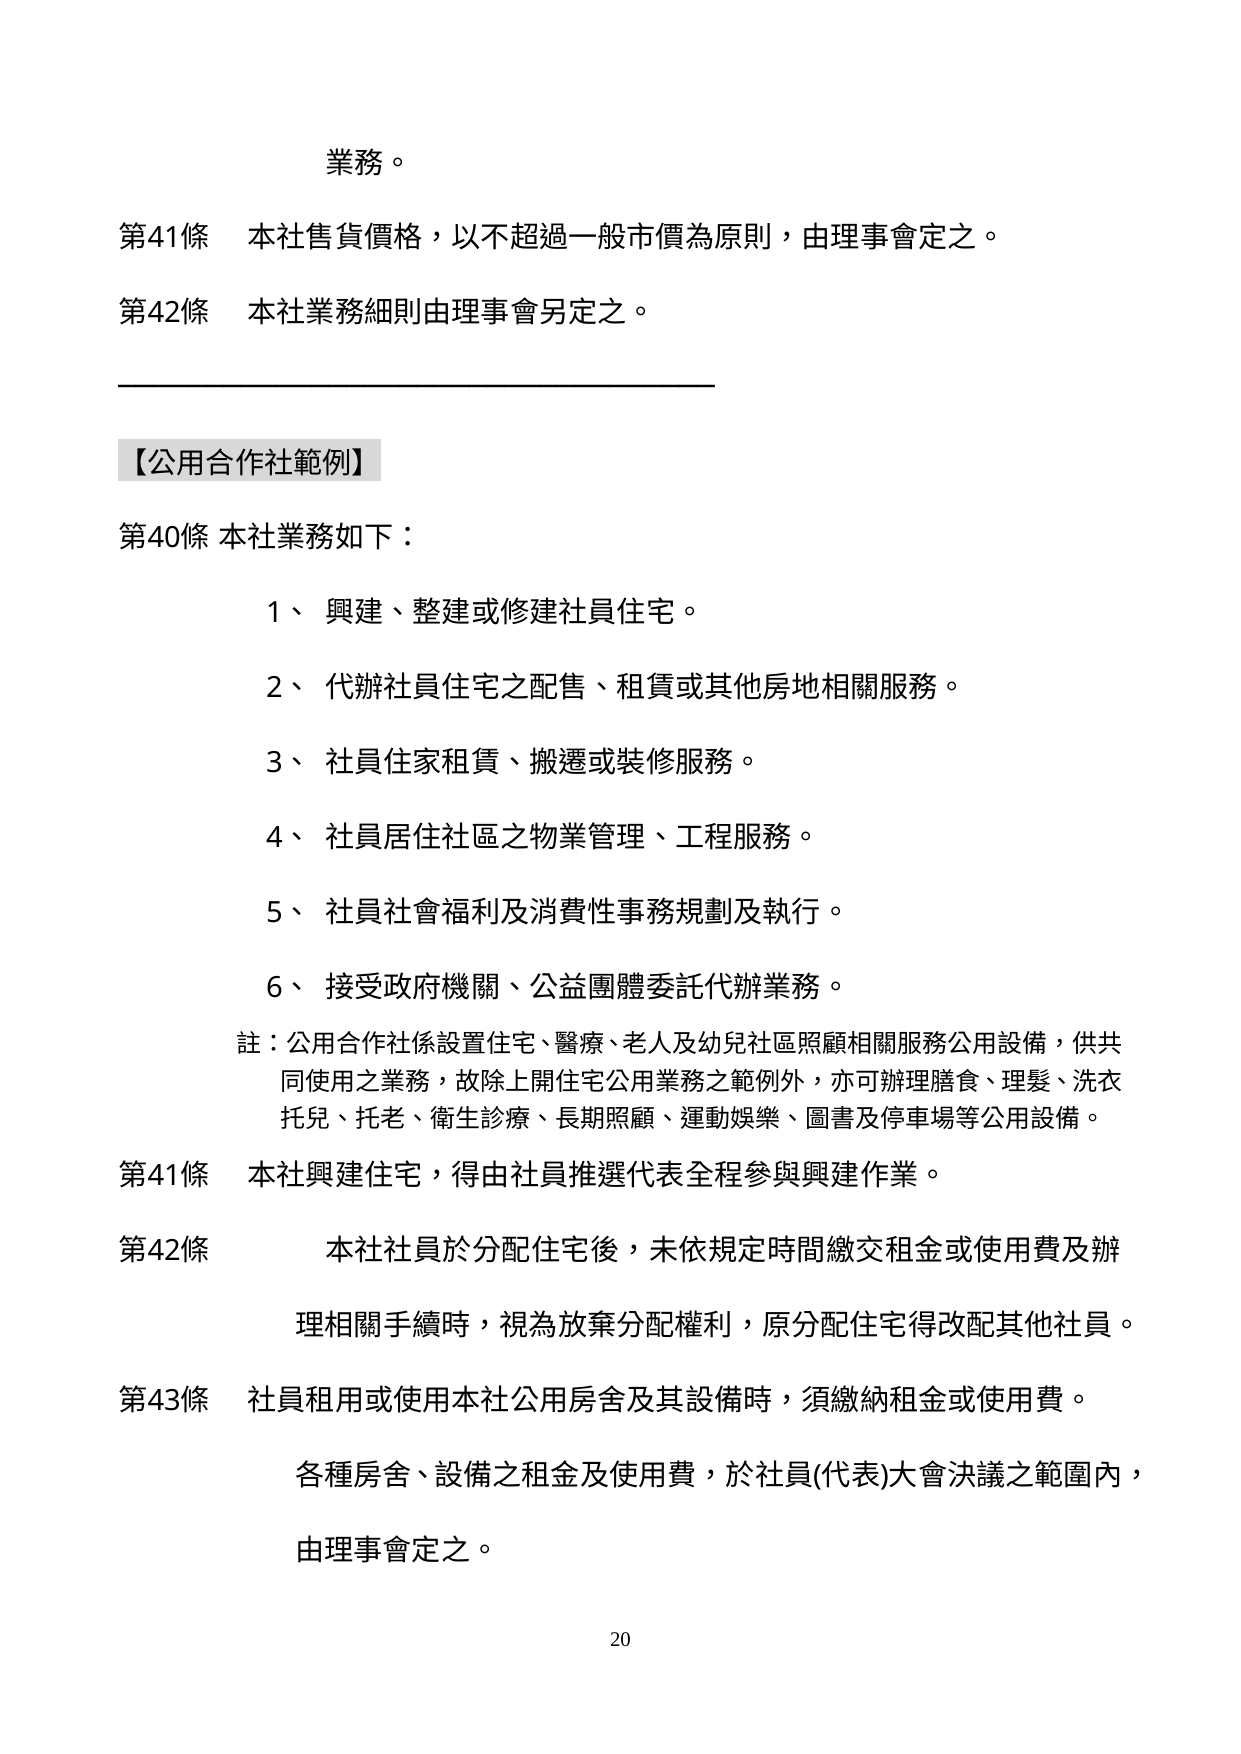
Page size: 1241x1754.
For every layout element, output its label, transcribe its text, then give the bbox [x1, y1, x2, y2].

list 本社興建住宅，得由社員推選代表全程參與興建作業。 [118, 1135, 1122, 1210]
list 社員社會福利及消費性事務規劃及執行。 [266, 873, 1122, 948]
list 本社社員於分配住宅後，未依規定時間繳交租金或使用費及辦理相關手續時，視為放棄分配權利，原分配住宅得改配其他社員。 [118, 1210, 1122, 1360]
text 註：公用合作社係設置住宅、醫療、老人及幼兒社區照顧相關服務公用設備，供共同使用之業務，故除上開住宅公用業務之範例外，亦可辦理膳食、理髮、洗衣、托兒、托老、衛生診療、長期照顧、運動娛樂、圖書及停車場等公用設備。 [236, 1023, 1122, 1135]
text 【公用合作社範例】 [118, 423, 1122, 498]
list 社員居住社區之物業管理、工程服務。 [266, 798, 1122, 873]
list 本社業務細則由理事會另定之。 [118, 273, 1122, 348]
list 社員住家租賃、搬遷或裝修服務。 [266, 723, 1122, 798]
list 接受政府機關、公益團體委託代辦業務。 [266, 948, 1122, 1023]
text ────────────────────────────────── [118, 348, 1122, 423]
list 興建、整建或修建社員住宅。 [266, 573, 1122, 648]
list 社員租用或使用本社公用房舍及其設備時，須繳納租金或使用費。 [118, 1360, 1122, 1435]
text 各種房舍、設備之租金及使用費，於社員(代表)大會決議之範圍內，由理事會定之。 [295, 1435, 1122, 1585]
list 本社售貨價格，以不超過一般市價為原則，由理事會定之。 [118, 198, 1122, 273]
list 代理：代辦社員所需事項或接受政府機關、公益團體委託代辦業務。 [266, 123, 1122, 198]
list 代辦社員住宅之配售、租賃或其他房地相關服務。 [266, 648, 1122, 723]
list 本社業務如下： [118, 498, 1122, 573]
